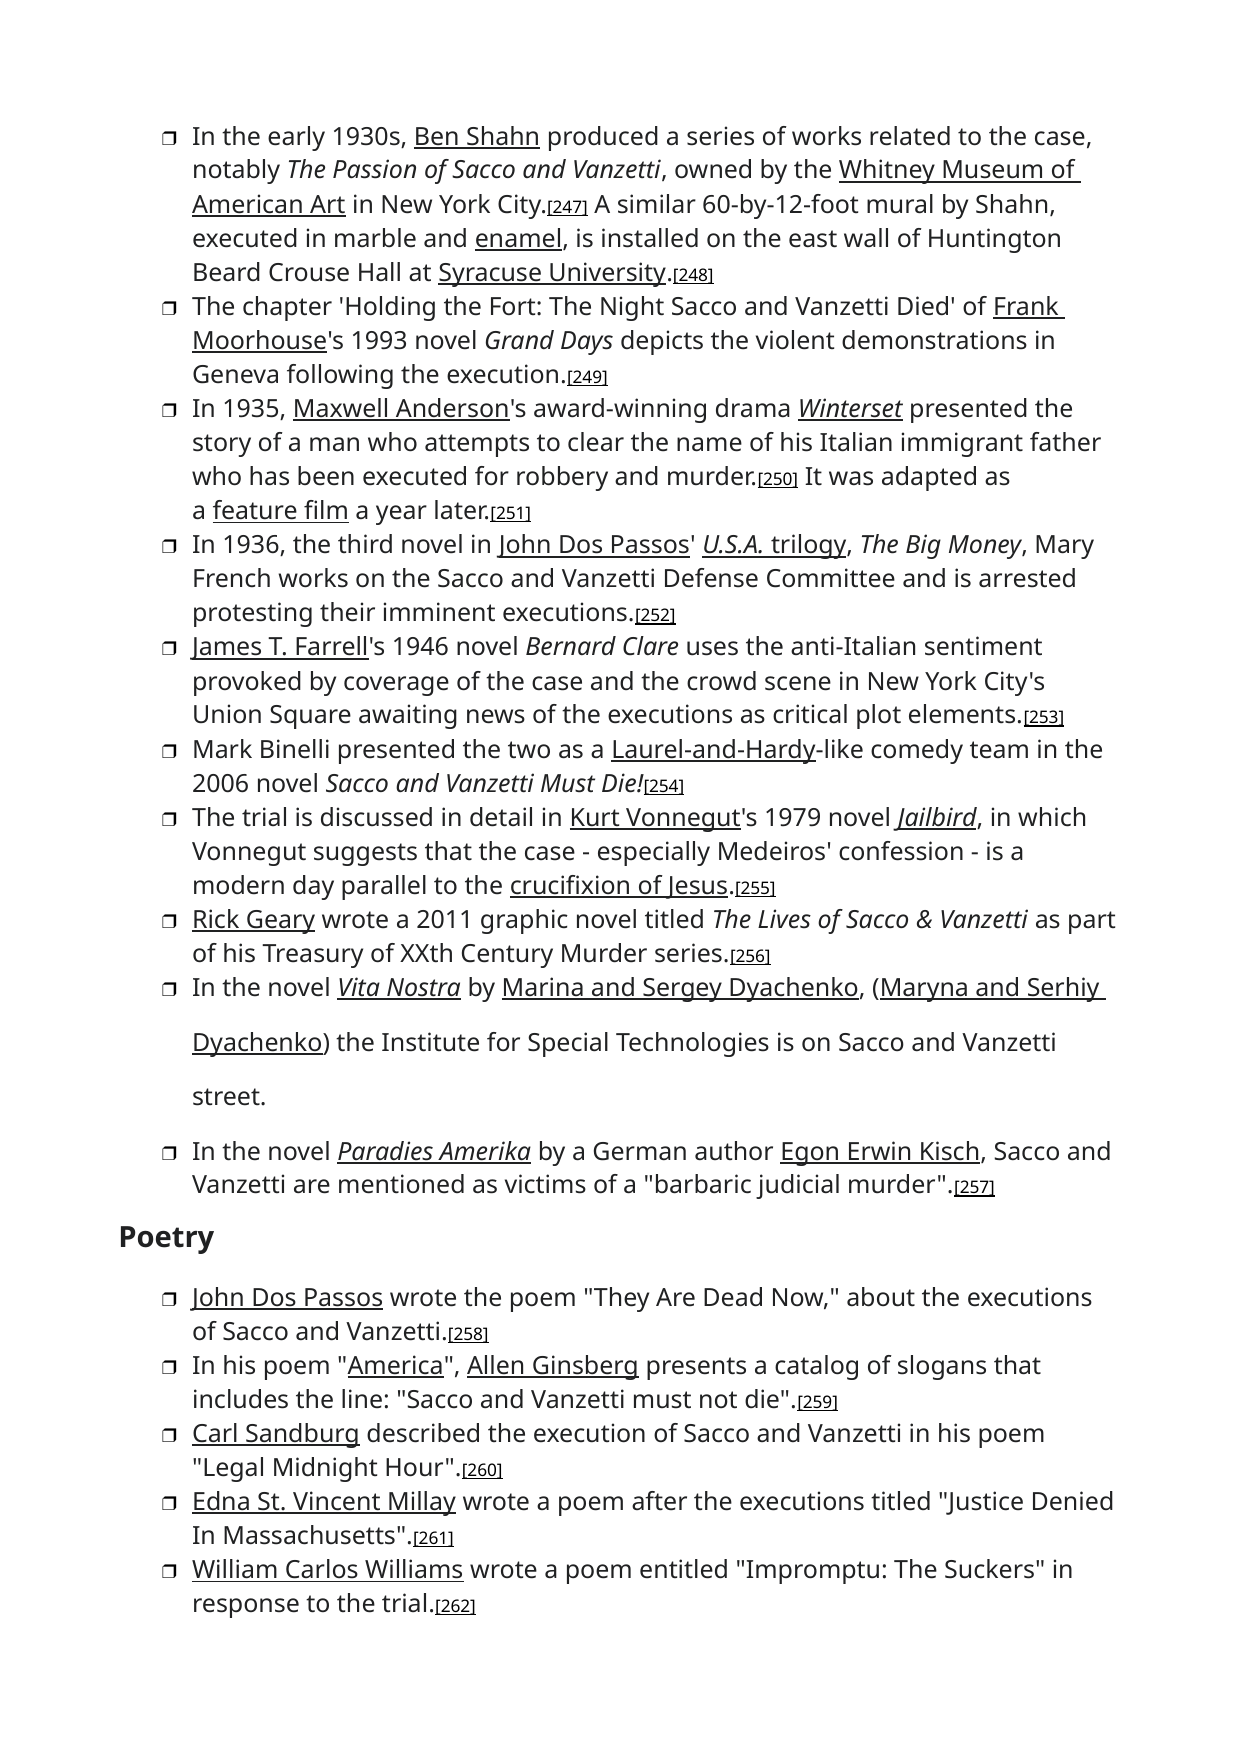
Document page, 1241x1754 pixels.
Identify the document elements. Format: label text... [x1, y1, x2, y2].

list James T. Farrell's 1946 novel Bernard Clare uses the anti-Italian sentiment provoked by coverage of the case and the crowd scene in New York City's Union Square awaiting news of the executions as critical plot elements.[253] [162, 629, 1122, 731]
list In 1935, Maxwell Anderson's award-winning drama Winterset presented the story of a man who attempts to clear the name of his Italian immigrant father who has been executed for robbery and murder.[250] It was adapted as a feature film a year later.[251] [162, 391, 1122, 527]
list William Carlos Williams wrote a poem entitled "Impromptu: The Suckers" in response to the trial.[262] [162, 1552, 1122, 1620]
list Edna St. Vincent Millay wrote a poem after the executions titled "Justice Denied In Massachusetts".[261] [162, 1484, 1122, 1552]
list In his poem "America", Allen Ginsberg presents a catalog of slogans that includes the line: "Sacco and Vanzetti must not die".[259] [162, 1347, 1122, 1416]
list In the early 1930s, Ben Shahn produced a series of works related to the case, notably The Passion of Sacco and Vanzetti, owned by the Whitney Museum of American Art in New York City.[247] A similar 60-by-12-foot mural by Shahn, executed in marble and enamel, is installed on the east wall of Huntington Beard Crouse Hall at Syracuse University.[248] [162, 118, 1122, 288]
list Mark Binelli presented the two as a Laurel-and-Hardy-like comedy team in the 2006 novel Sacco and Vanzetti Must Die![254] [162, 731, 1122, 799]
subtitle Poetry [118, 1216, 1122, 1256]
list In the novel Paradies Amerika by a German author Egon Erwin Kisch, Sacco and Vanzetti are mentioned as victims of a "barbaric judicial murder".[257] [162, 1133, 1122, 1201]
list The chapter 'Holding the Fort: The Night Sacco and Vanzetti Died' of Frank Moorhouse's 1993 novel Grand Days depicts the violent demonstrations in Geneva following the execution.[249] [162, 288, 1122, 391]
list Rick Geary wrote a 2011 graphic novel titled The Lives of Sacco & Vanzetti as part of his Treasury of XXth Century Murder series.[256] [162, 902, 1122, 970]
list In 1936, the third novel in John Dos Passos' U.S.A. trilogy, The Big Money, Mary French works on the Sacco and Vanzetti Defense Committee and is arrested protesting their imminent executions.[252] [162, 527, 1122, 629]
list John Dos Passos wrote the poem "They Are Dead Now," about the executions of Sacco and Vanzetti.[258] [162, 1279, 1122, 1347]
list In the novel Vita Nostra by Marina and Sergey Dyachenko, (Maryna and Serhiy Dyachenko) the Institute for Special Technologies is on Sacco and Vanzetti street. [162, 970, 1122, 1113]
list Carl Sandburg described the execution of Sacco and Vanzetti in his poem "Legal Midnight Hour".[260] [162, 1416, 1122, 1484]
list The trial is discussed in detail in Kurt Vonnegut's 1979 novel Jailbird, in which Vonnegut suggests that the case - especially Medeiros' confession - is a modern day parallel to the crucifixion of Jesus.[255] [162, 799, 1122, 902]
